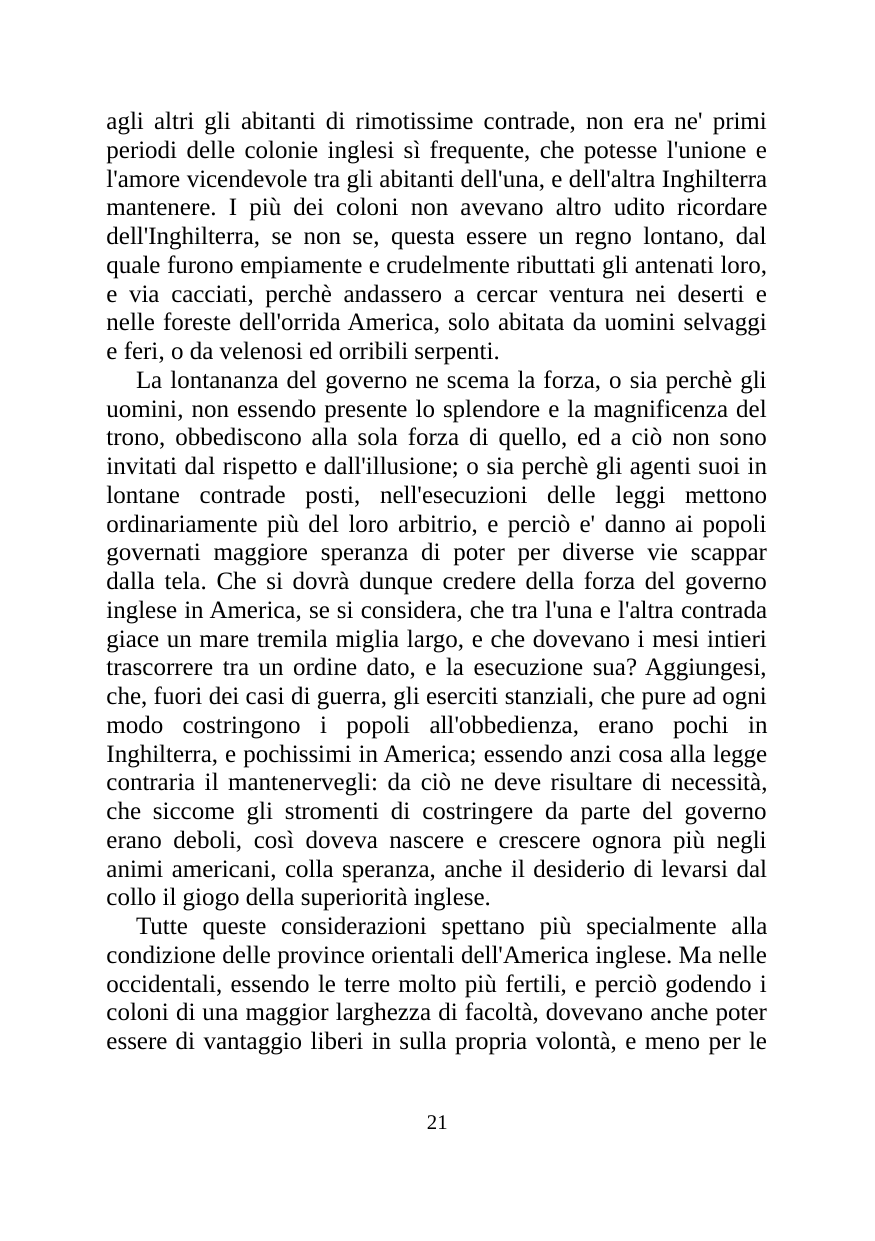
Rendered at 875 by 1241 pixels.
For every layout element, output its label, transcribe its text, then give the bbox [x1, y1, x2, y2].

text Tutte queste considerazioni spettano più specialmente alla condizione delle province orientali dell'America inglese. Ma nelle occidentali, essendo le terre molto più fertili, e perciò godendo i coloni di una maggior larghezza di facoltà, dovevano anche poter essere di vantaggio liberi in sulla propria volontà, e meno per le [106, 911, 768, 1055]
text agli altri gli abitanti di rimotissime contrade, non era ne' primi periodi delle colonie inglesi sì frequente, che potesse l'unione e l'amore vicendevole tra gli abitanti dell'una, e dell'altra Inghilterra mantenere. I più dei coloni non avevano altro udito ricordare dell'Inghilterra, se non se, questa essere un regno lontano, dal quale furono empiamente e crudelmente ributtati gli antenati loro, e via cacciati, perchè andassero a cercar ventura nei deserti e nelle foreste dell'orrida America, solo abitata da uomini selvaggi e feri, o da velenosi ed orribili serpenti. [106, 106, 768, 365]
text La lontananza del governo ne scema la forza, o sia perchè gli uomini, non essendo presente lo splendore e la magnificenza del trono, obbediscono alla sola forza di quello, ed a ciò non sono invitati dal rispetto e dall'illusione; o sia perchè gli agenti suoi in lontane contrade posti, nell'esecuzioni delle leggi mettono ordinariamente più del loro arbitrio, e perciò e' danno ai popoli governati maggiore speranza di poter per diverse vie scappar dalla tela. Che si dovrà dunque credere della forza del governo inglese in America, se si considera, che tra l'una e l'altra contrada giace un mare tremila miglia largo, e che dovevano i mesi intieri trascorrere tra un ordine dato, e la esecuzione sua? Aggiungesi, che, fuori dei casi di guerra, gli eserciti stanziali, che pure ad ogni modo costringono i popoli all'obbedienza, erano pochi in Inghilterra, e pochissimi in America; essendo anzi cosa alla legge contraria il mantenervegli: da ciò ne deve risultare di necessità, che siccome gli stromenti di costringere da parte del governo erano deboli, così doveva nascere e crescere ognora più negli animi americani, colla speranza, anche il desiderio di levarsi dal collo il giogo della superiorità inglese. [106, 365, 768, 911]
